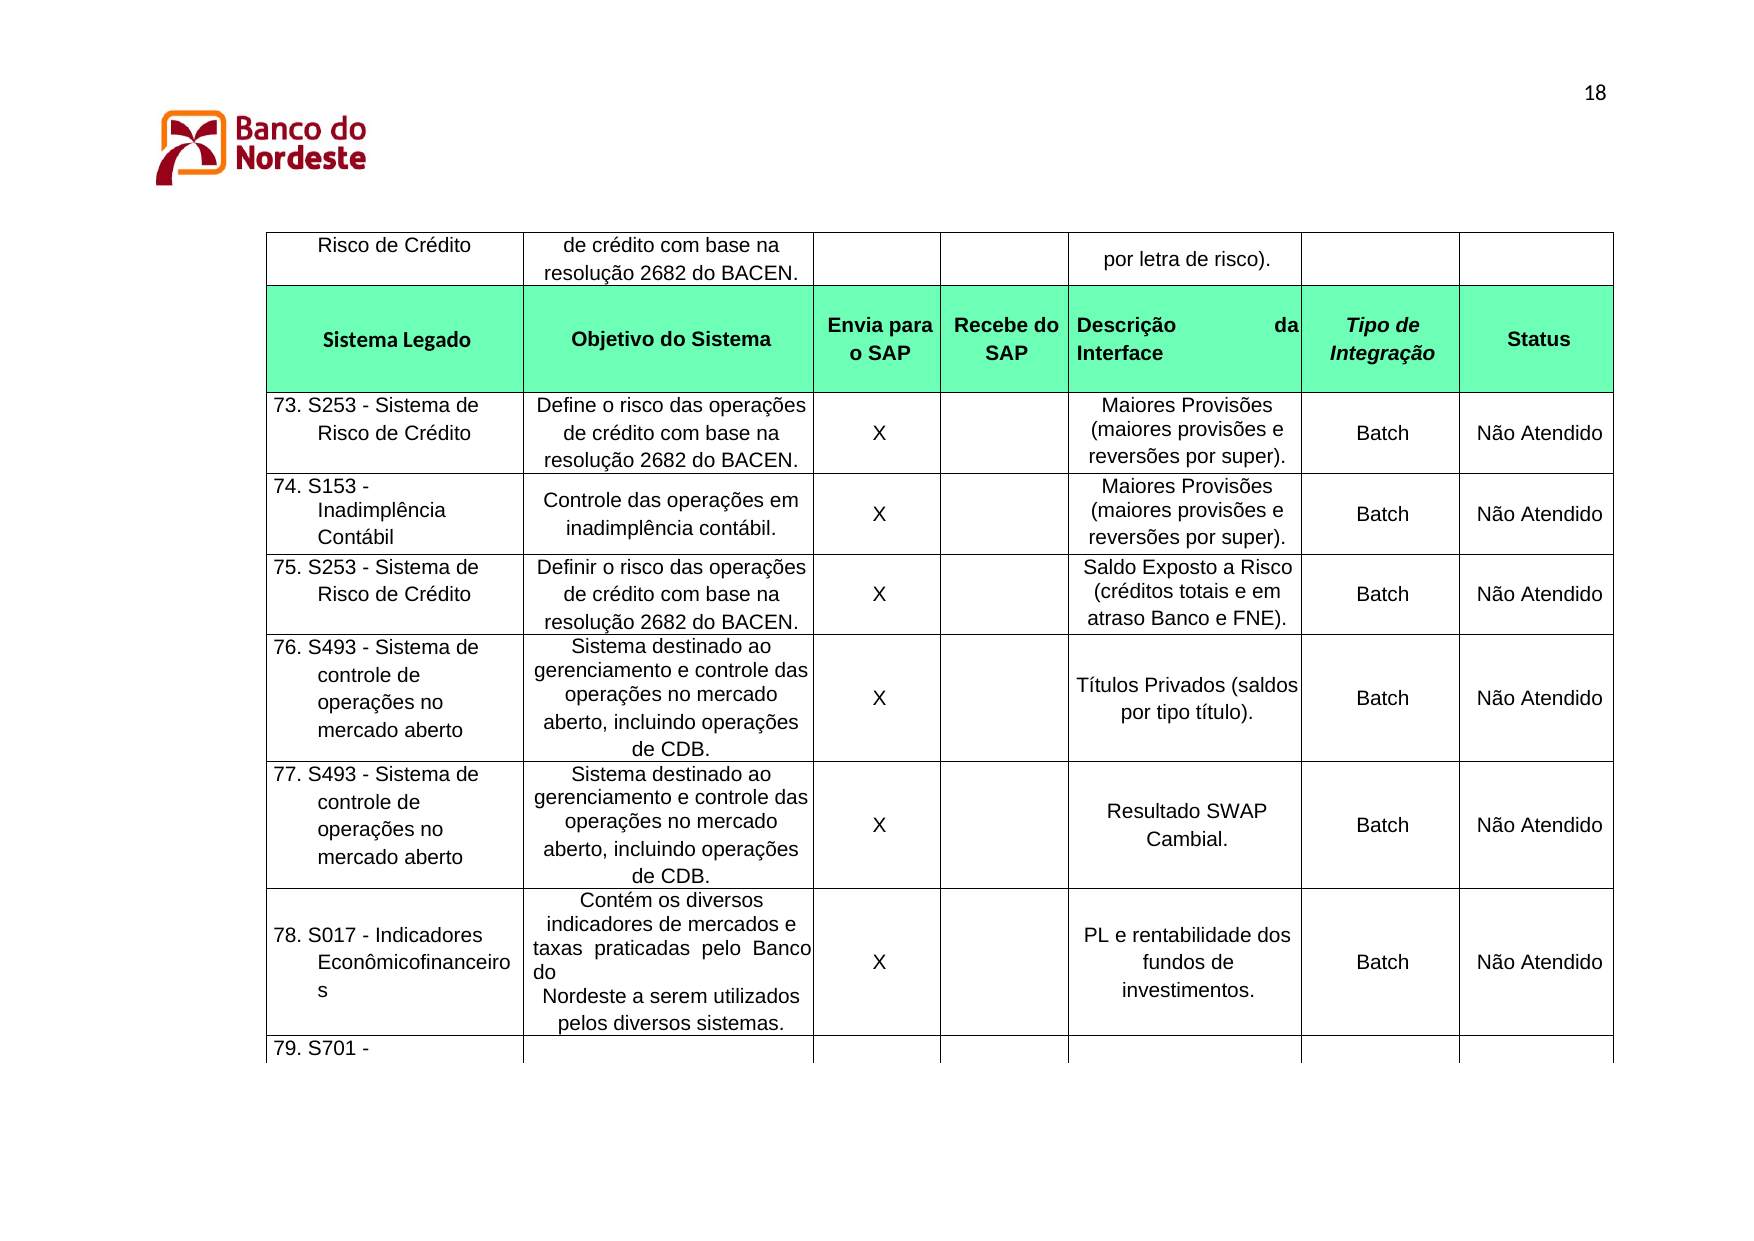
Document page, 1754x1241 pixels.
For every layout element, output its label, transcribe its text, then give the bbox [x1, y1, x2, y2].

table_cell Sistema destinado ao gerenciamento e controle das operações no mercado aberto, incluindo operações de CDB. [524, 635, 813, 761]
table_cell [1460, 1036, 1613, 1062]
table_cell [941, 555, 1068, 634]
table_cell [941, 474, 1068, 553]
table_cell Não Atendido [1460, 393, 1613, 473]
table_cell [814, 1036, 940, 1062]
table_cell X [814, 889, 940, 1035]
table_cell 74. S153 - Inadimplência Contábil [267, 474, 523, 553]
table_cell Tipo de Integração [1302, 286, 1459, 392]
table_cell [941, 393, 1068, 473]
table_cell Não Atendido [1460, 474, 1613, 553]
table_cell [814, 233, 940, 285]
table_cell Saldo Exposto a Risco (créditos totais e em atraso Banco e FNE). [1069, 555, 1301, 634]
table_cell Controle das operações em inadimplência contábil. [524, 474, 813, 553]
table_cell 73. S253 - Sistema de Risco de Crédito [267, 393, 523, 473]
table_cell [941, 762, 1068, 888]
table_cell Recebe do SAP [941, 286, 1068, 392]
table_cell X [814, 635, 940, 761]
table_cell [524, 1036, 813, 1062]
table_cell X [814, 393, 940, 473]
table_cell Sistema destinado ao gerenciamento e controle das operações no mercado aberto, incluindo operações de CDB. [524, 762, 813, 888]
table_cell Não Atendido [1460, 555, 1613, 634]
table_cell 79. S701 - [267, 1036, 523, 1062]
table_cell Não Atendido [1460, 762, 1613, 888]
table_cell [1460, 233, 1613, 285]
table_cell Objetivo do Sistema [524, 286, 813, 392]
table_cell Status [1460, 286, 1613, 392]
table_cell PL e rentabilidade dos fundos de investimentos. [1069, 889, 1301, 1035]
table_cell [941, 233, 1068, 285]
table_cell de crédito com base na resolução 2682 do BACEN. [524, 233, 813, 285]
table_cell Batch [1302, 889, 1459, 1035]
table_cell Maiores Provisões (maiores provisões e reversões por super). [1069, 393, 1301, 473]
table_cell [941, 889, 1068, 1035]
table_cell Resultado SWAP Cambial. [1069, 762, 1301, 888]
table_cell [941, 635, 1068, 761]
picture [147, 101, 372, 192]
table_cell X [814, 555, 940, 634]
table_cell por letra de risco). [1069, 233, 1301, 285]
table_cell [1302, 1036, 1459, 1062]
table_cell Não Atendido [1460, 889, 1613, 1035]
table_cell Batch [1302, 762, 1459, 888]
table_cell X [814, 762, 940, 888]
table_cell Títulos Privados (saldos por tipo título). [1069, 635, 1301, 761]
table_cell X [814, 474, 940, 553]
table_cell 77. S493 - Sistema de controle de operações no mercado aberto [267, 762, 523, 888]
table_cell 78. S017 - Indicadores Econômicofinanceiros [267, 889, 523, 1035]
table_cell Não Atendido [1460, 635, 1613, 761]
table_cell Batch [1302, 555, 1459, 634]
table_cell [1069, 1036, 1301, 1062]
table_cell 75. S253 - Sistema de Risco de Crédito [267, 555, 523, 634]
table_cell [1302, 233, 1459, 285]
table_cell Define o risco das operações de crédito com base na resolução 2682 do BACEN. [524, 393, 813, 473]
table_cell 76. S493 - Sistema de controle de operações no mercado aberto [267, 635, 523, 761]
table_cell Descrição da Interface [1069, 286, 1301, 392]
table_cell Sistema Legado [267, 286, 523, 392]
table_cell Contém os diversos indicadores de mercados e taxas praticadas pelo Banco do Nordeste a serem utilizados pelos diversos sistemas. [524, 889, 813, 1035]
table_cell [941, 1036, 1068, 1062]
table_cell Envia para o SAP [814, 286, 940, 392]
table_cell Maiores Provisões (maiores provisões e reversões por super). [1069, 474, 1301, 553]
table_cell Risco de Crédito [267, 233, 523, 285]
table_cell Batch [1302, 393, 1459, 473]
table_cell Batch [1302, 635, 1459, 761]
table_cell Definir o risco das operações de crédito com base na resolução 2682 do BACEN. [524, 555, 813, 634]
table_cell Batch [1302, 474, 1459, 553]
